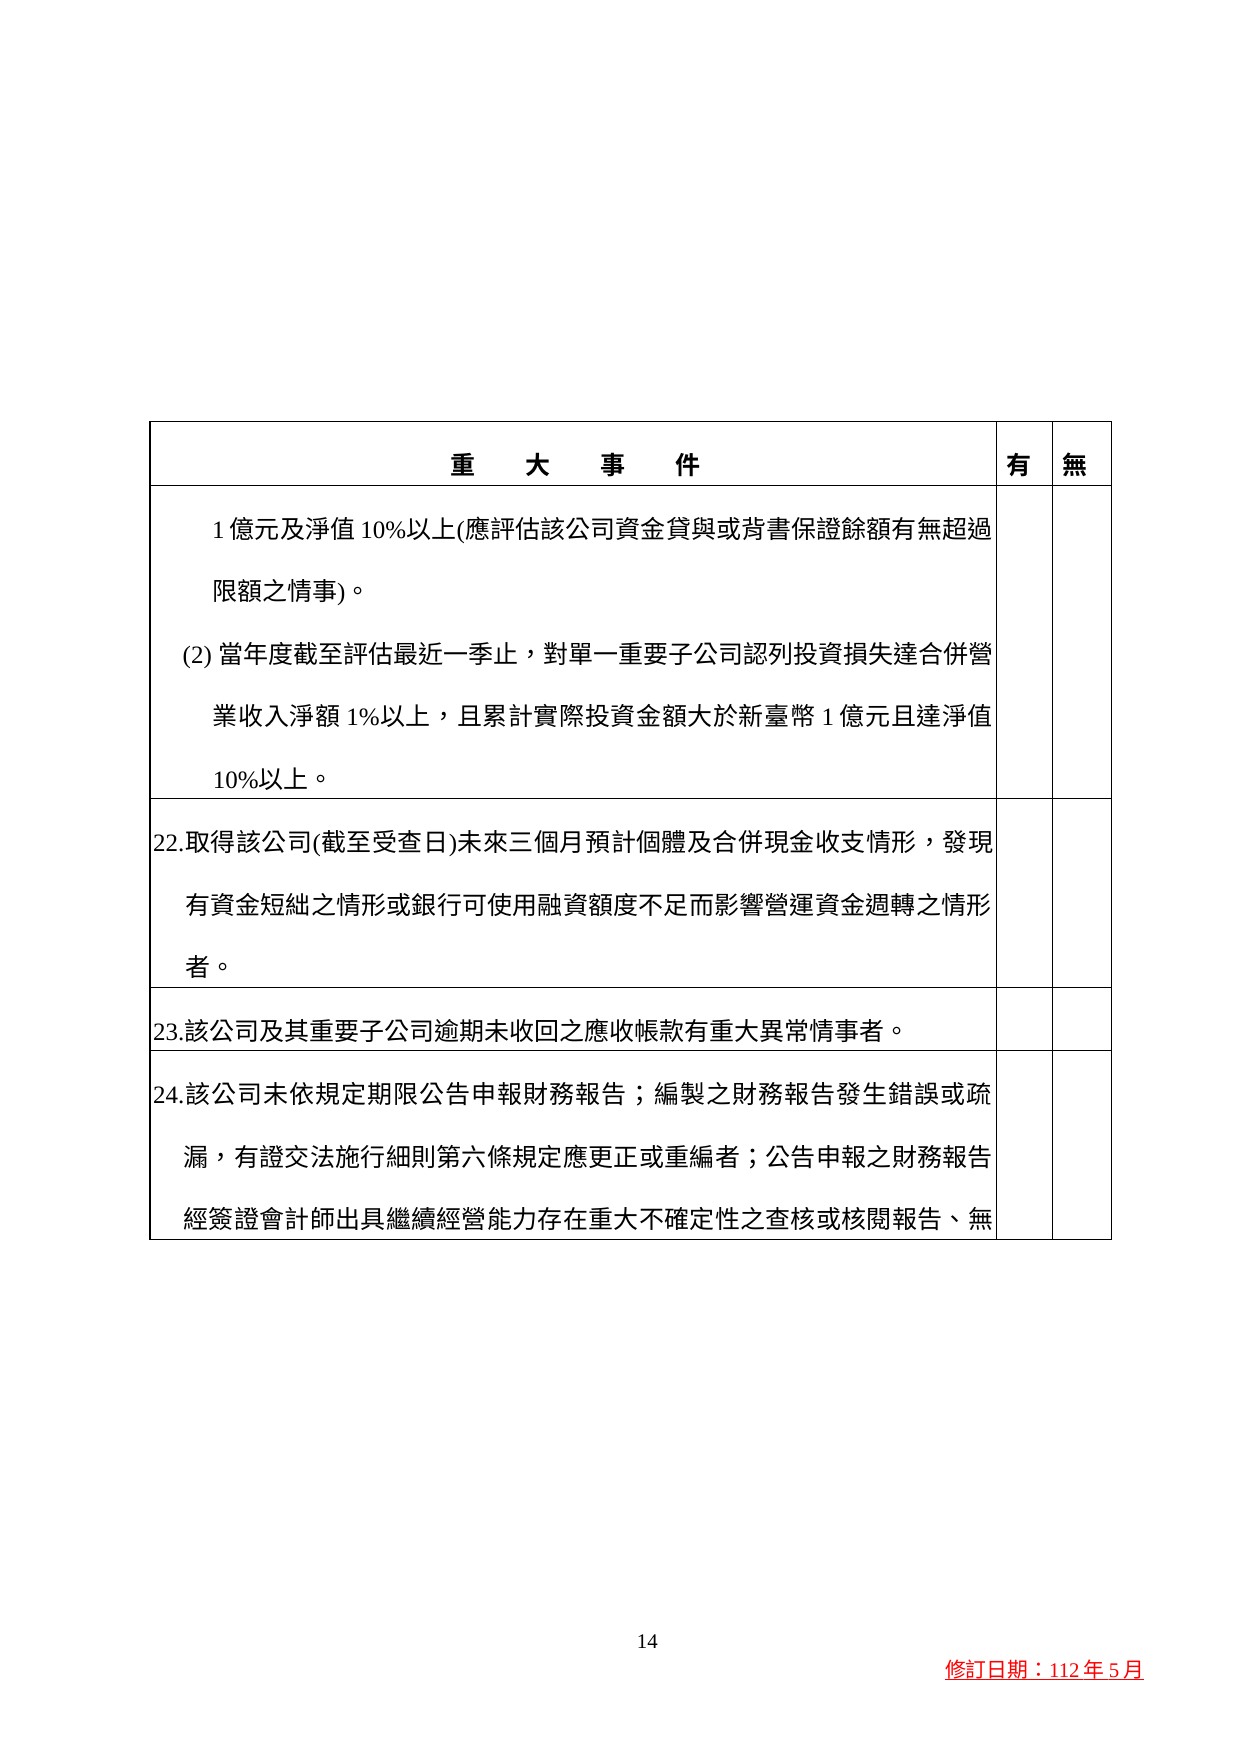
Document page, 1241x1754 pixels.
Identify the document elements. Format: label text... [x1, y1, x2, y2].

table_cell [997, 799, 1052, 987]
table_cell 22.取得該公司(截至受查日)未來三個月預計個體及合併現金收支情形，發現有資金短絀之情形或銀行可使用融資額度不足而影響營運資金週轉之情形者。 [151, 799, 996, 987]
table_cell [997, 486, 1052, 798]
table_cell [997, 1051, 1052, 1239]
table_cell [1053, 799, 1111, 987]
table_header 重 大 事 件 [151, 422, 996, 485]
table_header 有 [997, 422, 1052, 485]
table_header 無 [1053, 422, 1111, 485]
table_cell [997, 988, 1052, 1050]
table_cell [1053, 1051, 1111, 1239]
table_cell [1053, 988, 1111, 1050]
table_cell 23.該公司及其重要子公司逾期未收回之應收帳款有重大異常情事者。 [151, 988, 996, 1050]
table_cell [1053, 486, 1111, 798]
table_cell 1億元及淨值10%以上(應評估該公司資金貸與或背書保證餘額有無超過限額之情事)。 (2) 當年度截至評估最近一季止，對單一重要子公司認列投資損失達合併營業收入淨額1%以上，且累計實際投資金額大於新臺幣1億元且達淨值10%以上。 [151, 486, 996, 798]
table_cell 24.該公司未依規定期限公告申報財務報告；編製之財務報告發生錯誤或疏漏，有證交法施行細則第六條規定應更正或重編者；公告申報之財務報告經簽證會計師出具繼續經營能力存在重大不確定性之查核或核閱報告、無 [151, 1051, 996, 1239]
